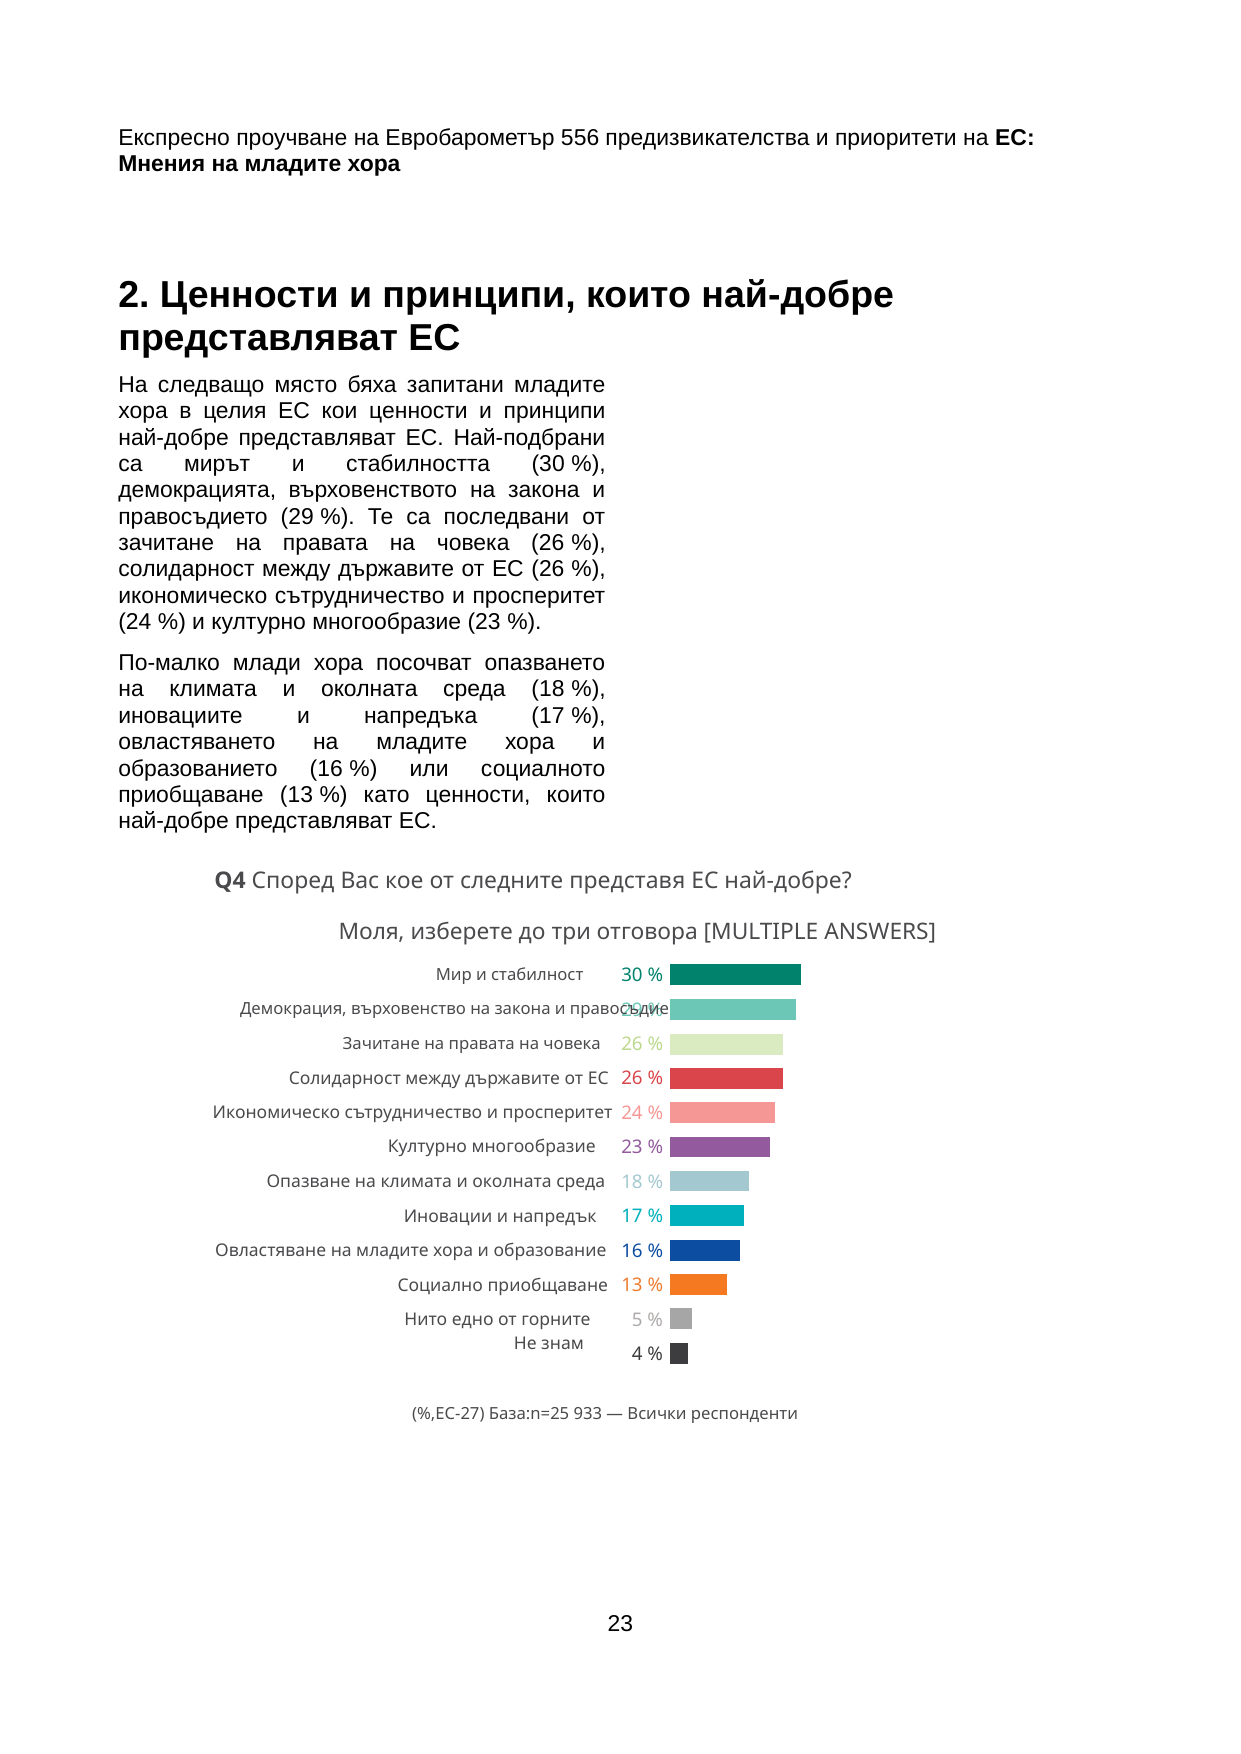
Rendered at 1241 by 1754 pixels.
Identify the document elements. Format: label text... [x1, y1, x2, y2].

text На следващо място бяха запитани младите хора в целия ЕС кои ценности и принципи най-добре представляват ЕС. Най-подбрани са мирът и стабилността (30 %), демокрацията, върховенството на закона и правосъдието (29 %). Те са последвани от зачитане на правата на човека (26 %), солидарност между държавите от ЕС (26 %), икономическо сътрудничество и просперитет (24 %) и културно многообразие (23 %). [118, 371, 605, 634]
subtitle 2. Ценности и принципи, които най-добре представляват ЕС [118, 272, 1122, 358]
text По-малко млади хора посочват опазването на климата и околната среда (18 %), иновациите и напредъка (17 %), овластяването на младите хора и образованието (16 %) или социалното приобщаване (13 %) като ценности, които най-добре представляват ЕС. [118, 649, 605, 833]
